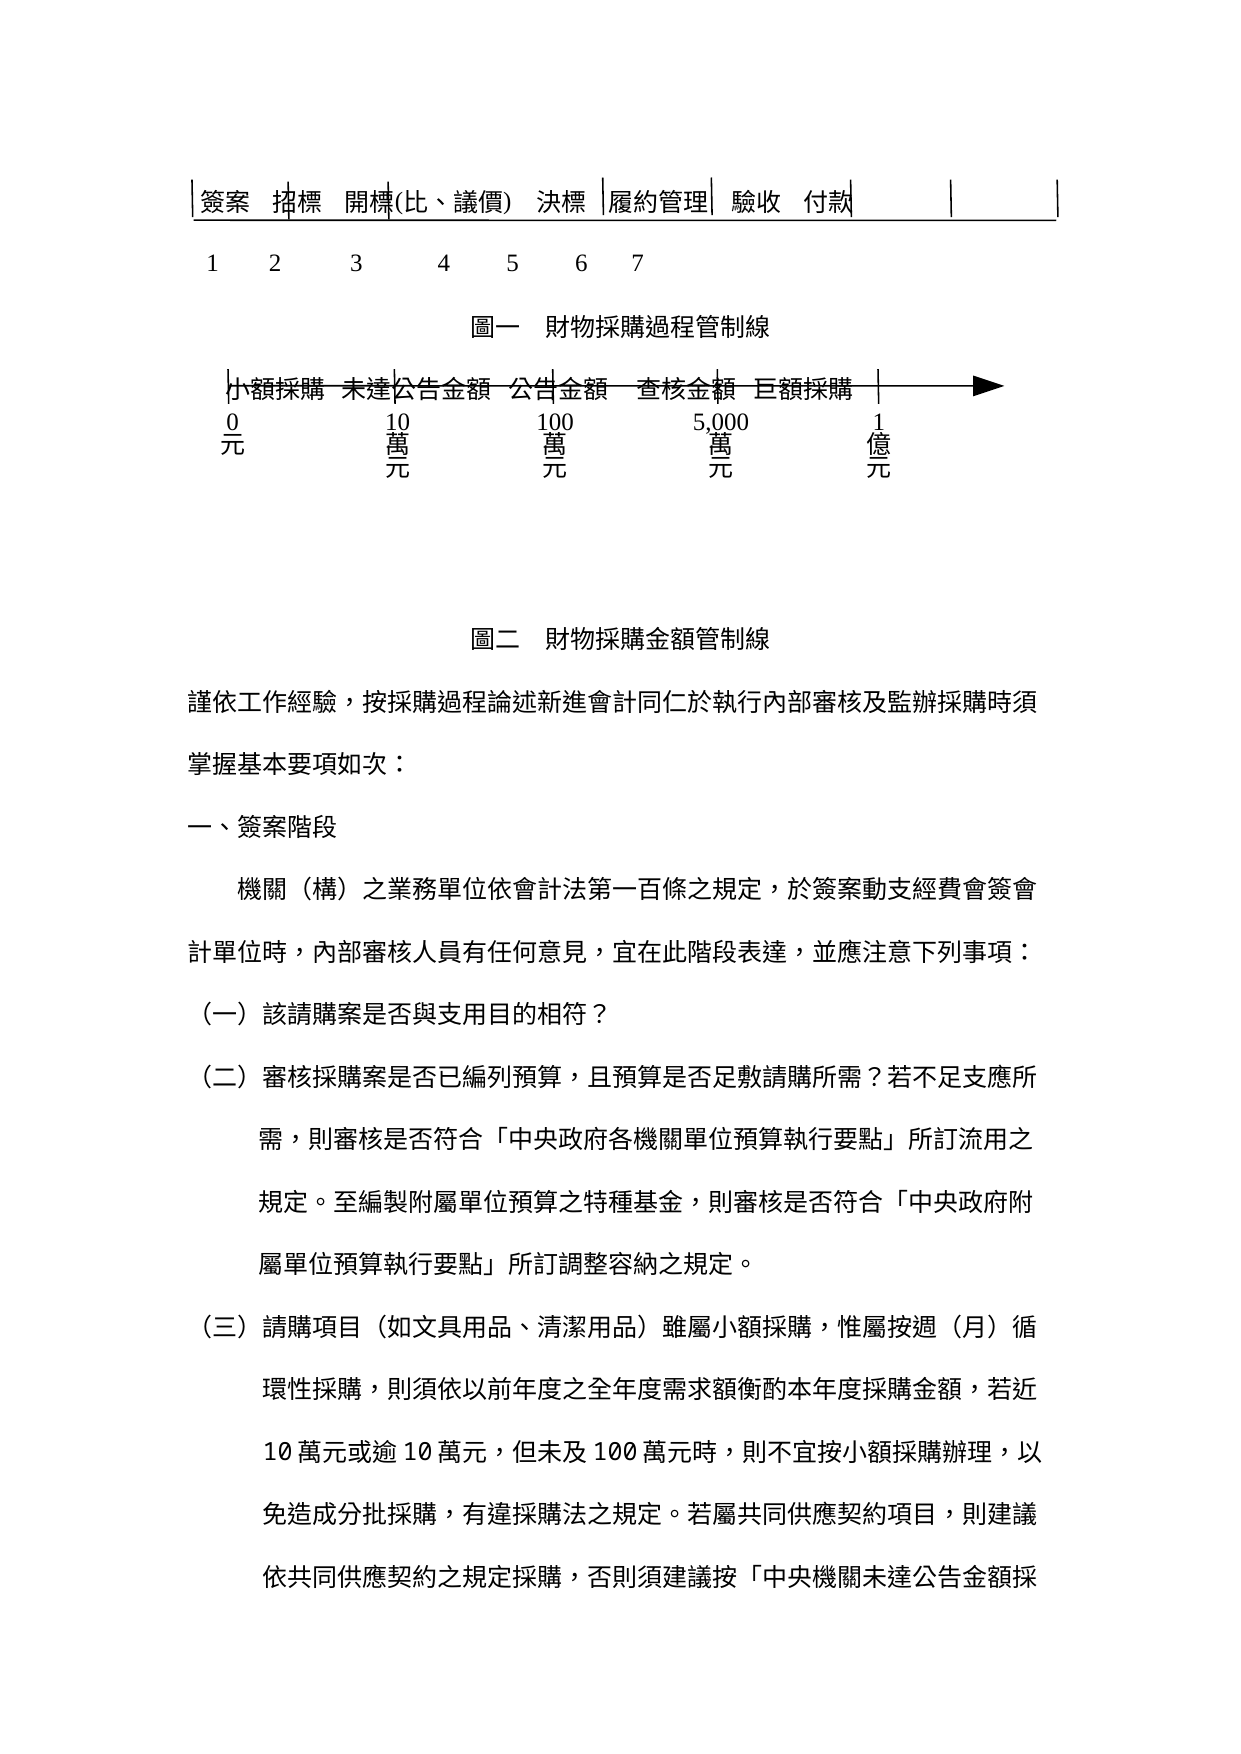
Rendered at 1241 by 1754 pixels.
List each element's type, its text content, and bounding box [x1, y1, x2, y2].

text 萬 [374, 435, 420, 458]
text 0 [209, 412, 256, 435]
text （二）審核採購案是否已編列預算，且預算是否足敷請購所需？若不足支應所需，則審核是否符合「中央政府各機關單位預算執行要點」所訂流用之規定。至編製附屬單位預算之特種基金，則審核是否符合「中央政府附屬單位預算執行要點」所訂調整容納之規定。 [187, 1034, 1053, 1284]
text （三）請購項目（如文具用品、清潔用品）雖屬小額採購，惟屬按週（月）循環性採購，則須依以前年度之全年度需求額衡酌本年度採購金額，若近10萬元或逾10萬元，但未及100萬元時，則不宜按小額採購辦理，以免造成分批採購，有違採購法之規定。若屬共同供應契約項目，則建議依共同供應契約之規定採購，否則須建議按「中央機關未達公告金額採 [187, 1284, 1053, 1596]
text 1 2 3 4 5 6 7 [187, 221, 1053, 284]
text 元 [856, 458, 902, 481]
text 億 [856, 435, 902, 458]
text 元 [374, 458, 420, 481]
text 機關（構）之業務單位依會計法第一百條之規定，於簽案動支經費會簽會計單位時，內部審核人員有任何意見，宜在此階段表達，並應注意下列事項： [187, 846, 1053, 971]
text 1 [856, 412, 902, 435]
text 一、簽案階段 [187, 784, 1053, 846]
text 元 [531, 458, 578, 481]
text 圖二 財物採購金額管制線 [187, 596, 1053, 659]
text 謹依工作經驗，按採購過程論述新進會計同仁於執行內部審核及監辦採購時須掌握基本要項如次： [187, 659, 1053, 784]
text 圖一 財物採購過程管制線 [187, 284, 1053, 346]
text 5,000 [689, 412, 752, 435]
text 100 [531, 412, 578, 435]
text 簽案 招標 開標(比、議價) 決標 履約管理 驗收 付款 [187, 159, 1053, 221]
text 元 [689, 458, 752, 481]
text 元 [209, 435, 256, 458]
text 10 [374, 412, 420, 435]
text 萬 [531, 435, 578, 458]
text 萬 [689, 435, 752, 458]
text 小額採購 未達公告金額 公告金額 查核金額 巨額採購 [187, 346, 1053, 492]
text （一）該請購案是否與支用目的相符？ [187, 971, 1053, 1034]
